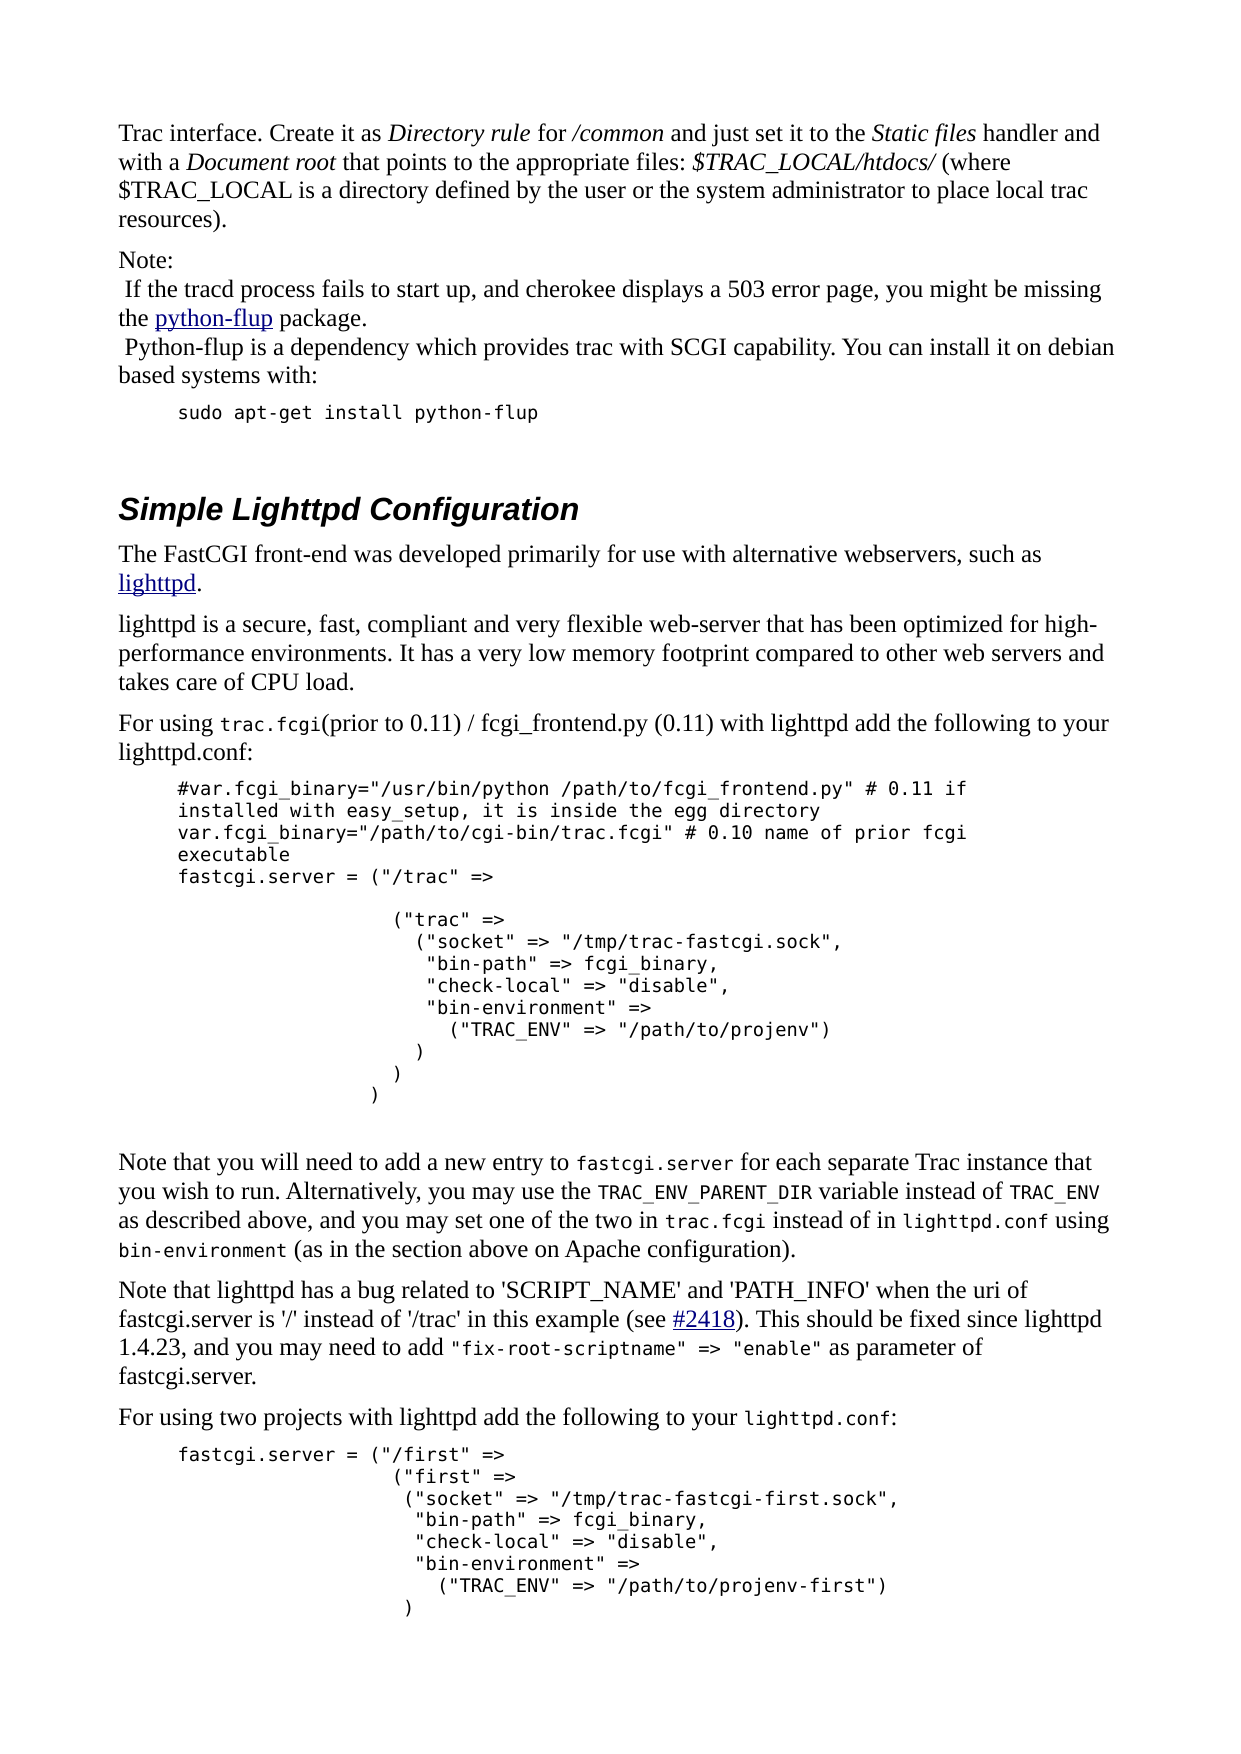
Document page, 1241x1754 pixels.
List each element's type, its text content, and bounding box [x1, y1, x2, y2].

text #var.fcgi_binary="/usr/bin/python /path/to/fcgi_frontend.py" # 0.11 if installed with easy_setup, it is inside the egg directory var.fcgi_binary="/path/to/cgi-bin/trac.fcgi" # 0.10 name of prior fcgi executable fastcgi.server = ("/trac" => ("trac" => ("socket" => "/tmp/trac-fastcgi.sock", "bin-path" => fcgi_binary, "check-local" => "disable", "bin-environment" => ("TRAC_ENV" => "/path/to/projenv") ) ) ) [177, 778, 1063, 1106]
text Note that you will need to add a new entry to fastcgi.server for each separate Trac instance that you wish to run. Alternatively, you may use the TRAC_ENV_PARENT_DIR variable instead of TRAC_ENV as described above, and you may set one of the two in trac.fcgi instead of in lighttpd.conf using bin-environment (as in the section above on Apache configuration). [118, 1147, 1122, 1262]
text Note that lighttpd has a bug related to 'SCRIPT_NAME' and 'PATH_INFO' when the uri of fastcgi.server is '/' instead of '/trac' in this example (see ​#2418). This should be fixed since lighttpd 1.4.23, and you may need to add "fix-root-scriptname" => "enable" as parameter of fastcgi.server. [118, 1275, 1122, 1390]
text sudo apt-get install python-flup [177, 402, 1063, 424]
text For using two projects with lighttpd add the following to your lighttpd.conf: [118, 1402, 1122, 1431]
text Note: If the tracd process fails to start up, and cherokee displays a 503 error page, you might be missing the ​python-flup package. Python-flup is a dependency which provides trac with SCGI capability. You can install it on debian based systems with: [118, 246, 1122, 389]
text Trac interface. Create it as Directory rule for /common and just set it to the Static files handler and with a Document root that points to the appropriate files: $TRAC_LOCAL/htdocs/ (where $TRAC_LOCAL is a directory defined by the user or the system administrator to place local trac resources). [118, 118, 1122, 233]
text For using trac.fcgi(prior to 0.11) / fcgi_frontend.py (0.11) with lighttpd add the following to your lighttpd.conf: [118, 708, 1122, 766]
text fastcgi.server = ("/first" => ("first" => ("socket" => "/tmp/trac-fastcgi-first.sock", "bin-path" => fcgi_binary, "check-local" => "disable", "bin-environment" => ("TRAC_ENV" => "/path/to/projenv-first") ) [177, 1444, 1063, 1619]
text lighttpd is a secure, fast, compliant and very flexible web-server that has been optimized for high-performance environments. It has a very low memory footprint compared to other web servers and takes care of CPU load. [118, 609, 1122, 696]
text The FastCGI front-end was developed primarily for use with alternative webservers, such as ​lighttpd. [118, 539, 1122, 597]
subtitle Simple Lighttpd Configuration [118, 490, 1122, 527]
